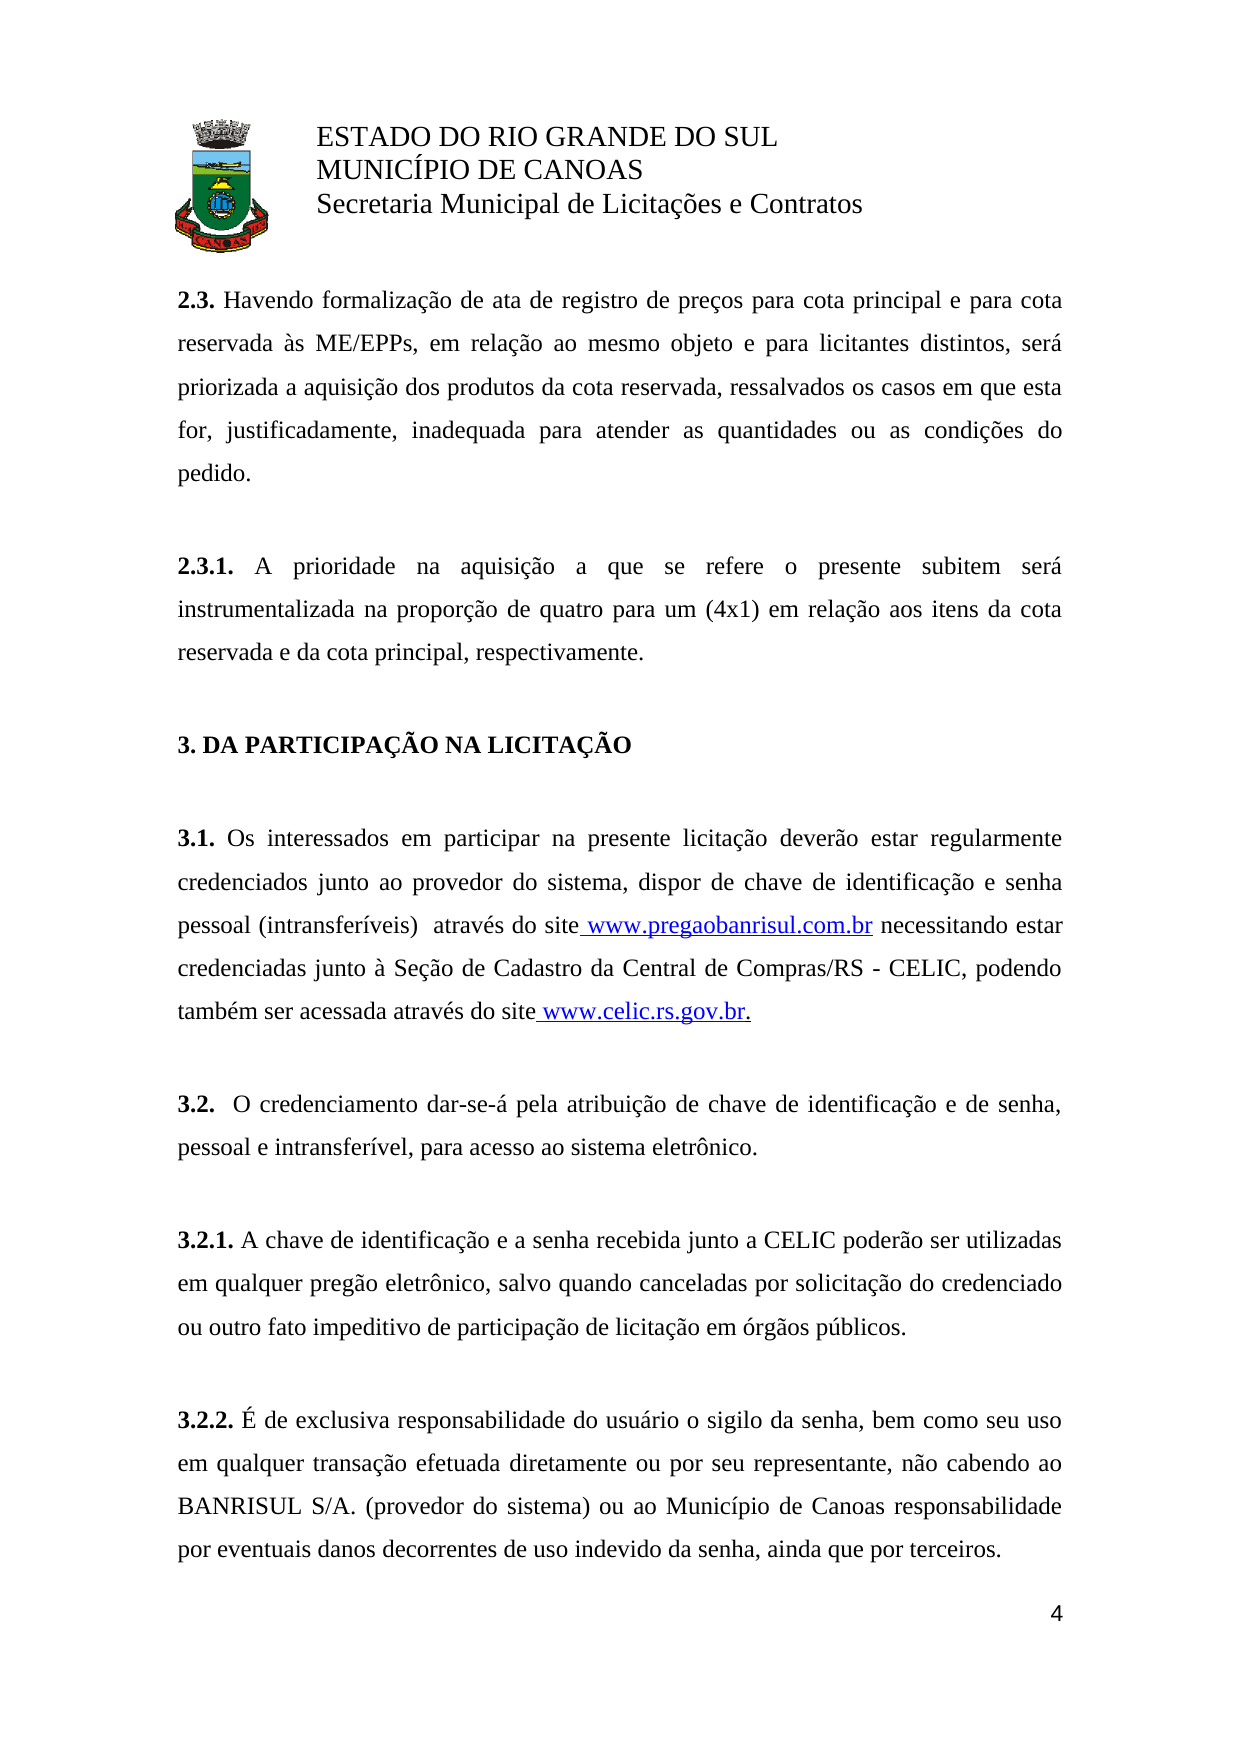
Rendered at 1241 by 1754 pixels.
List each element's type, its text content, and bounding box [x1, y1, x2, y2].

text 3.2.1. A chave de identificação e a senha recebida junto a CELIC poderão ser utilizadas em qualquer pregão eletrônico, salvo quando canceladas por solicitação do credenciado ou outro fato impeditivo de participação de licitação em órgãos públicos. [177, 1225, 1063, 1340]
text 3. DA PARTICIPAÇÃO NA LICITAÇÃO [177, 730, 1063, 759]
text 3.1. Os interessados em participar na presente licitação deverão estar regularmente credenciados junto ao provedor do sistema, dispor de chave de identificação e senha pessoal (intransferíveis) através do site www.pregaobanrisul.com.br necessitando estar credenciadas junto à Seção de Cadastro da Central de Compras/RS - CELIC, podendo também ser acessada através do site www.celic.rs.gov.br. [177, 823, 1063, 1025]
text 2.3.1. A prioridade na aquisição a que se refere o presente subitem será instrumentalizada na proporção de quatro para um (4x1) em relação aos itens da cota reservada e da cota principal, respectivamente. [177, 551, 1063, 666]
text 3.2.2. É de exclusiva responsabilidade do usuário o sigilo da senha, bem como seu uso em qualquer transação efetuada diretamente ou por seu representante, não cabendo ao BANRISUL S/A. (provedor do sistema) ou ao Município de Canoas responsabilidade por eventuais danos decorrentes de uso indevido da senha, ainda que por terceiros. [177, 1405, 1063, 1563]
text 3.2. O credenciamento dar-se-á pela atribuição de chave de identificação e de senha, pessoal e intransferível, para acesso ao sistema eletrônico. [177, 1089, 1063, 1161]
text 2.3. Havendo formalização de ata de registro de preços para cota principal e para cota reservada às ME/EPPs, em relação ao mesmo objeto e para licitantes distintos, será priorizada a aquisição dos produtos da cota reservada, ressalvados os casos em que esta for, justificadamente, inadequada para atender as quantidades ou as condições do pedido. [177, 285, 1063, 487]
